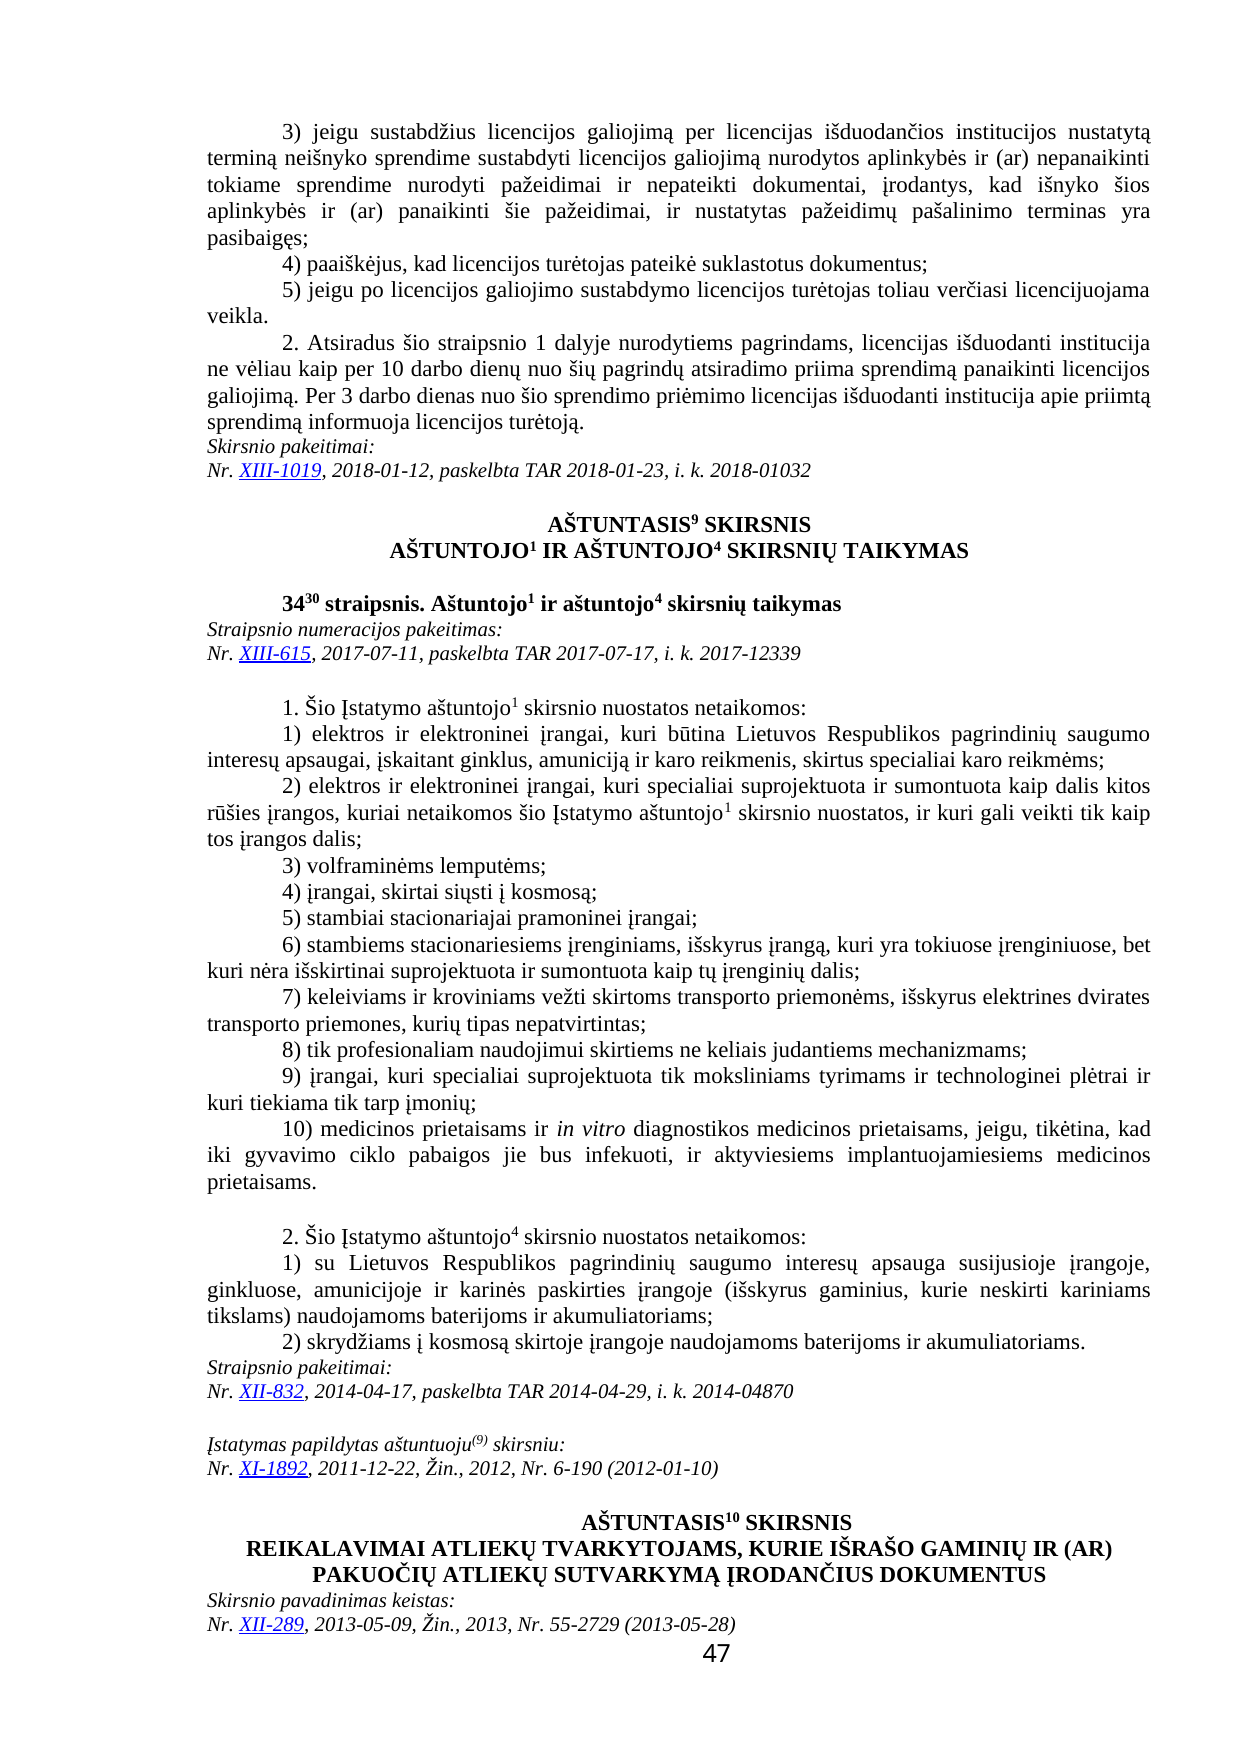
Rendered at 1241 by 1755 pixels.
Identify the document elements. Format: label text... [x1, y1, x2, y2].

text 1. Šio Įstatymo aštuntojo1 skirsnio nuostatos netaikomos: [207, 693, 1152, 720]
text Skirsnio pakeitimai: [207, 434, 1152, 458]
text REIKALAVIMAI ATLIEKŲ TVARKYTOJAMS, KURIE IŠRAŠO GAMINIŲ IR (AR) PAKUOČIŲ ATLIEKŲ SUTVARKYMĄ ĮRODANČIUS DOKUMENTUS [207, 1535, 1152, 1588]
text 4) paaiškėjus, kad licencijos turėtojas pateikė suklastotus dokumentus; [207, 250, 1152, 276]
text 2. Šio Įstatymo aštuntojo4 skirsnio nuostatos netaikomos: [207, 1223, 1152, 1249]
text 2) elektros ir elektroninei įrangai, kuri specialiai suprojektuota ir sumontuota kaip dalis kitos rūšies įrangos, kuriai netaikomos šio Įstatymo aštuntojo1 skirsnio nuostatos, ir kuri gali veikti tik kaip tos įrangos dalis; [207, 773, 1152, 852]
text 2. Atsiradus šio straipsnio 1 dalyje nurodytiems pagrindams, licencijas išduodanti institucija ne vėliau kaip per 10 darbo dienų nuo šių pagrindų atsiradimo priima sprendimą panaikinti licencijos galiojimą. Per 3 darbo dienas nuo šio sprendimo priėmimo licencijas išduodanti institucija apie priimtą sprendimą informuoja licencijos turėtoją. [207, 329, 1152, 434]
text AŠTUNTASIS9 SKIRSNIS [207, 511, 1152, 538]
text 9) įrangai, kuri specialiai suprojektuota tik moksliniams tyrimams ir technologinei plėtrai ir kuri tiekiama tik tarp įmonių; [207, 1062, 1152, 1115]
text 2) skrydžiams į kosmosą skirtoje įrangoje naudojamoms baterijoms ir akumuliatoriams. [207, 1328, 1152, 1355]
text AŠTUNTASIS10 SKIRSNIS [207, 1508, 1152, 1535]
text Nr. XIII-1019, 2018-01-12, paskelbta TAR 2018-01-23, i. k. 2018-01032 [207, 458, 1152, 482]
text 8) tik profesionaliam naudojimui skirtiems ne keliais judantiems mechanizmams; [207, 1036, 1152, 1062]
text 1) su Lietuvos Respublikos pagrindinių saugumo interesų apsauga susijusioje įrangoje, ginkluose, amunicijoje ir karinės paskirties įrangoje (išskyrus gaminius, kurie neskirti kariniams tikslams) naudojamoms baterijoms ir akumuliatoriams; [207, 1249, 1152, 1328]
text AŠTUNTOJO1 IR AŠTUNTOJO4 SKIRSNIŲ TAIKYMAS [207, 538, 1152, 564]
text 1) elektros ir elektroninei įrangai, kuri būtina Lietuvos Respublikos pagrindinių saugumo interesų apsaugai, įskaitant ginklus, amuniciją ir karo reikmenis, skirtus specialiai karo reikmėms; [207, 720, 1152, 773]
text Straipsnio numeracijos pakeitimas: [207, 617, 1152, 641]
text Nr. XIII-615, 2017-07-11, paskelbta TAR 2017-07-17, i. k. 2017-12339 [207, 641, 1152, 665]
text 3430 straipsnis. Aštuntojo1 ir aštuntojo4 skirsnių taikymas [207, 590, 1152, 617]
text 5) stambiai stacionariajai pramoninei įrangai; [207, 904, 1152, 931]
text 7) keleiviams ir kroviniams vežti skirtoms transporto priemonėms, išskyrus elektrines dvirates transporto priemones, kurių tipas nepatvirtintas; [207, 983, 1152, 1036]
text Nr. XII-289, 2013-05-09, Žin., 2013, Nr. 55-2729 (2013-05-28) [207, 1612, 1152, 1636]
text 3) volframinėms lemputėms; [207, 852, 1152, 878]
text 10) medicinos prietaisams ir in vitro diagnostikos medicinos prietaisams, jeigu, tikėtina, kad iki gyvavimo ciklo pabaigos jie bus infekuoti, ir aktyviesiems implantuojamiesiems medicinos prietaisams. [207, 1115, 1152, 1194]
text 5) jeigu po licencijos galiojimo sustabdymo licencijos turėtojas toliau verčiasi licencijuojama veikla. [207, 276, 1152, 329]
text Straipsnio pakeitimai: [207, 1355, 1152, 1379]
text Įstatymas papildytas aštuntuoju(9) skirsniu: [207, 1432, 1152, 1456]
text Nr. XI-1892, 2011-12-22, Žin., 2012, Nr. 6-190 (2012-01-10) [207, 1456, 1152, 1480]
text Nr. XII-832, 2014-04-17, paskelbta TAR 2014-04-29, i. k. 2014-04870 [207, 1379, 1152, 1403]
text 3) jeigu sustabdžius licencijos galiojimą per licencijas išduodančios institucijos nustatytą terminą neišnyko sprendime sustabdyti licencijos galiojimą nurodytos aplinkybės ir (ar) nepanaikinti tokiame sprendime nurodyti pažeidimai ir nepateikti dokumentai, įrodantys, kad išnyko šios aplinkybės ir (ar) panaikinti šie pažeidimai, ir nustatytas pažeidimų pašalinimo terminas yra pasibaigęs; [207, 118, 1152, 250]
text 6) stambiems stacionariesiems įrenginiams, išskyrus įrangą, kuri yra tokiuose įrenginiuose, bet kuri nėra išskirtinai suprojektuota ir sumontuota kaip tų įrenginių dalis; [207, 931, 1152, 983]
text Skirsnio pavadinimas keistas: [207, 1588, 1152, 1612]
text 4) įrangai, skirtai siųsti į kosmosą; [207, 878, 1152, 904]
